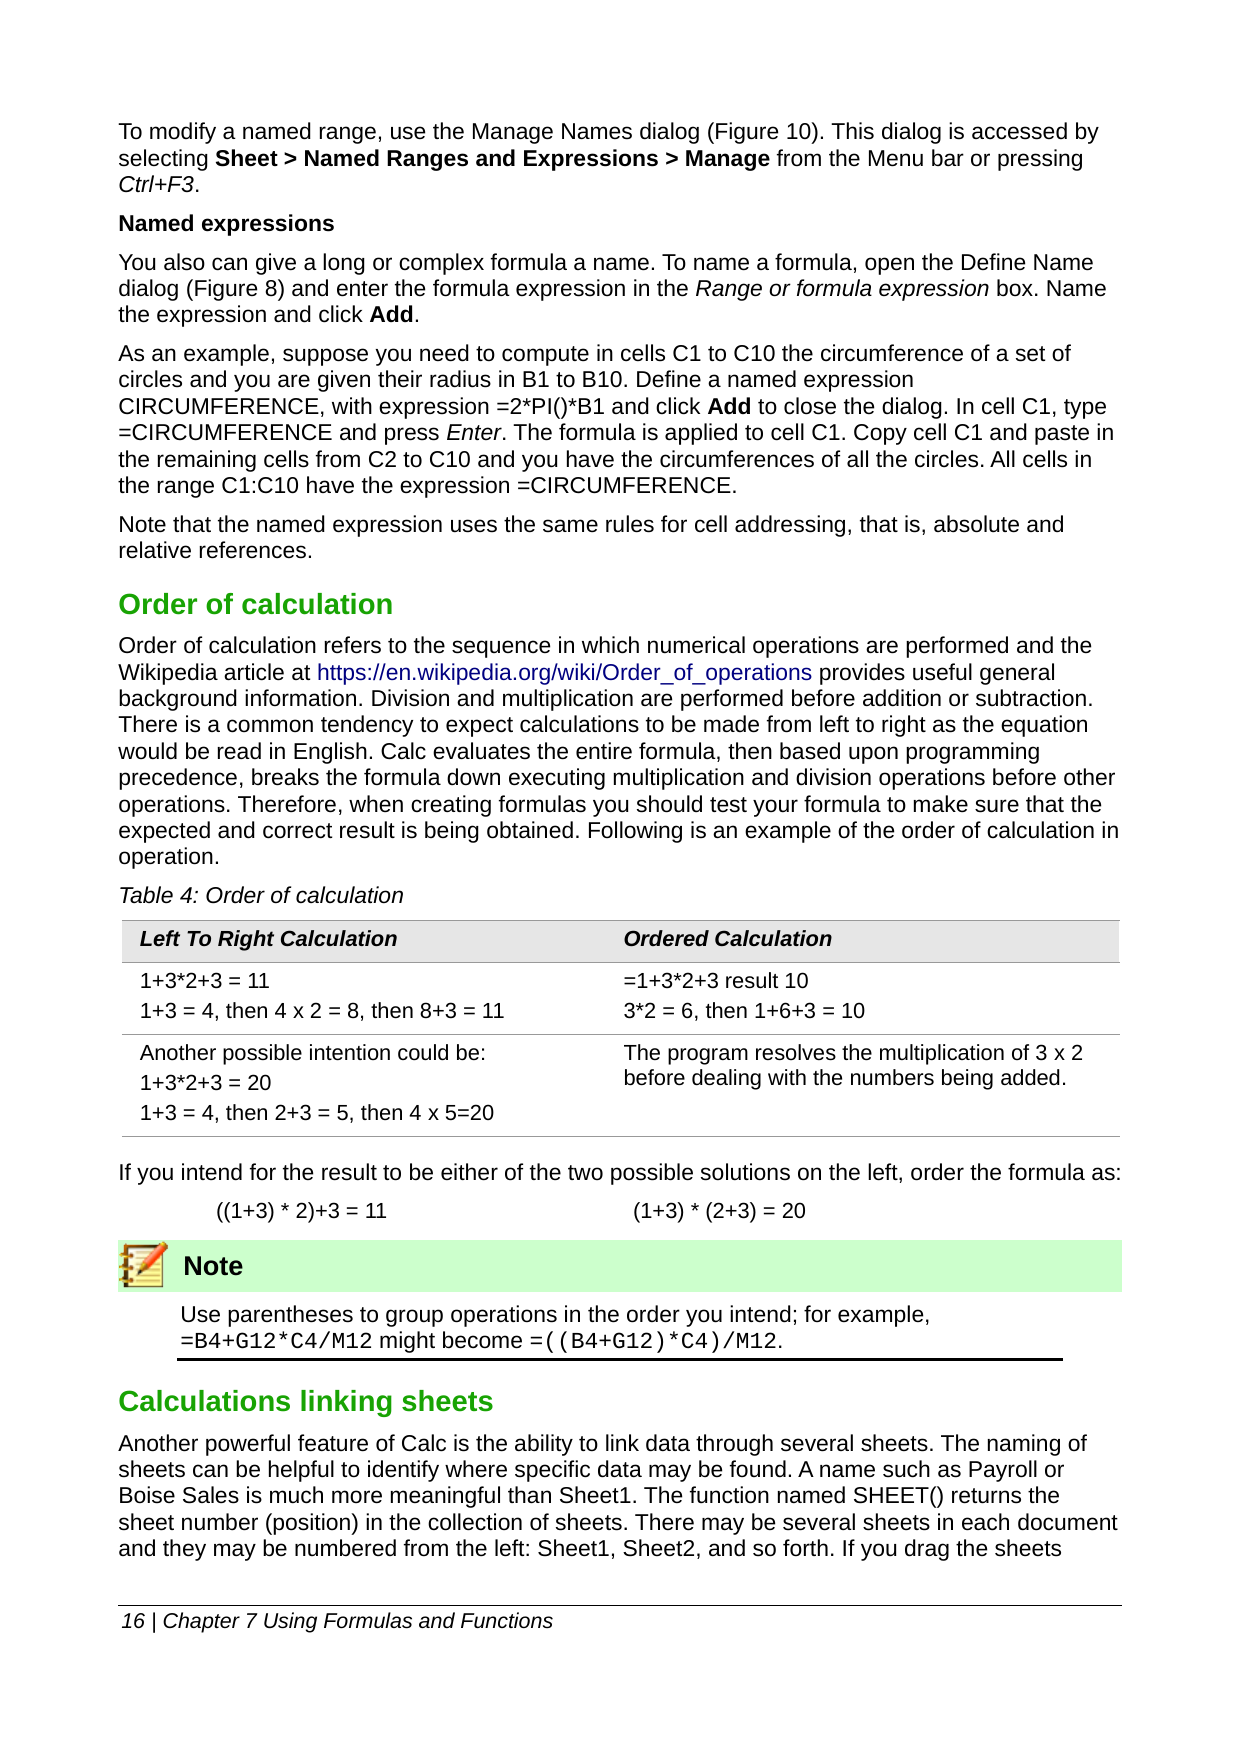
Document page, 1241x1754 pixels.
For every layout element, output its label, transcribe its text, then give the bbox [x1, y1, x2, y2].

text Order of calculation refers to the sequence in which numerical operations are performed and the Wikipedia article at https://en.wikipedia.org/wiki/Order_of_operations provides useful general background information. Division and multiplication are performed before addition or subtraction. There is a common tendency to expect calculations to be made from left to right as the equation would be read in English. Calc evaluates the entire formula, then based upon programming precedence, breaks the formula down executing multiplication and division operations before other operations. Therefore, when creating formulas you should test your formula to make sure that the expected and correct result is being obtained. Following is an example of the order of calculation in operation. [118, 632, 1122, 869]
table_header Left To Right Calculation [122, 921, 606, 962]
subtitle Note [118, 1240, 1122, 1292]
text As an example, suppose you need to compute in cells C1 to C10 the circumference of a set of circles and you are given their radius in B1 to B10. Define a named expression CIRCUMFERENCE, with expression =2*PI()*B1 and click Add to close the dialog. In cell C1, type =CIRCUMFERENCE and press Enter. The formula is applied to cell C1. Copy cell C1 and paste in the remaining cells from C2 to C10 and you have the circumferences of all the circles. All cells in the range C1:C10 have the expression =CIRCUMFERENCE. [118, 340, 1122, 498]
table_cell Another possible intention could be: 1+3*2+3 = 20 1+3 = 4, then 2+3 = 5, then 4 x 5=20 [122, 1035, 606, 1136]
text If you intend for the result to be either of the two possible solutions on the left, order the formula as: [118, 1159, 1122, 1186]
table_header (1+3) * (2+3) = 20 [621, 1198, 988, 1228]
table_cell The program resolves the multiplication of 3 x 2 before dealing with the numbers being added. [606, 1035, 1119, 1136]
text Note that the named expression uses the same rules for cell addressing, that is, absolute and relative references. [118, 511, 1122, 563]
table_cell =1+3*2+3 result 10 3*2 = 6, then 1+6+3 = 10 [606, 963, 1119, 1034]
text You also can give a long or complex formula a name. To name a formula, open the Define Name dialog (Figure 8) and enter the formula expression in the Range or formula expression box. Name the expression and click Add. [118, 248, 1122, 328]
table_header ((1+3) * 2)+3 = 11 [204, 1198, 621, 1228]
text Use parentheses to group operations in the order you intend; for example, =B4+G12*C4/M12 might become =((B4+G12)*C4)/M12. [177, 1298, 1063, 1358]
picture [119, 1240, 170, 1291]
text To modify a named range, use the Manage Names dialog (Figure 10). This dialog is accessed by selecting Sheet > Named Ranges and Expressions > Manage from the Menu bar or pressing Ctrl+F3. [118, 118, 1122, 197]
text Table 4: Order of calculation [118, 882, 1122, 908]
subtitle Order of calculation [118, 587, 1122, 621]
table_cell 1+3*2+3 = 11 1+3 = 4, then 4 x 2 = 8, then 8+3 = 11 [122, 963, 606, 1034]
subtitle Calculations linking sheets [118, 1384, 1122, 1418]
text Another powerful feature of Calc is the ability to link data through several sheets. The naming of sheets can be helpful to identify where specific data may be found. A name such as Payroll or Boise Sales is much more meaningful than Sheet1. The function named SHEET() returns the sheet number (position) in the collection of sheets. There may be several sheets in each document and they may be numbered from the left: Sheet1, Sheet2, and so forth. If you drag the sheets [118, 1429, 1122, 1561]
table_header Ordered Calculation [606, 921, 1119, 962]
text Named expressions [118, 210, 1122, 236]
